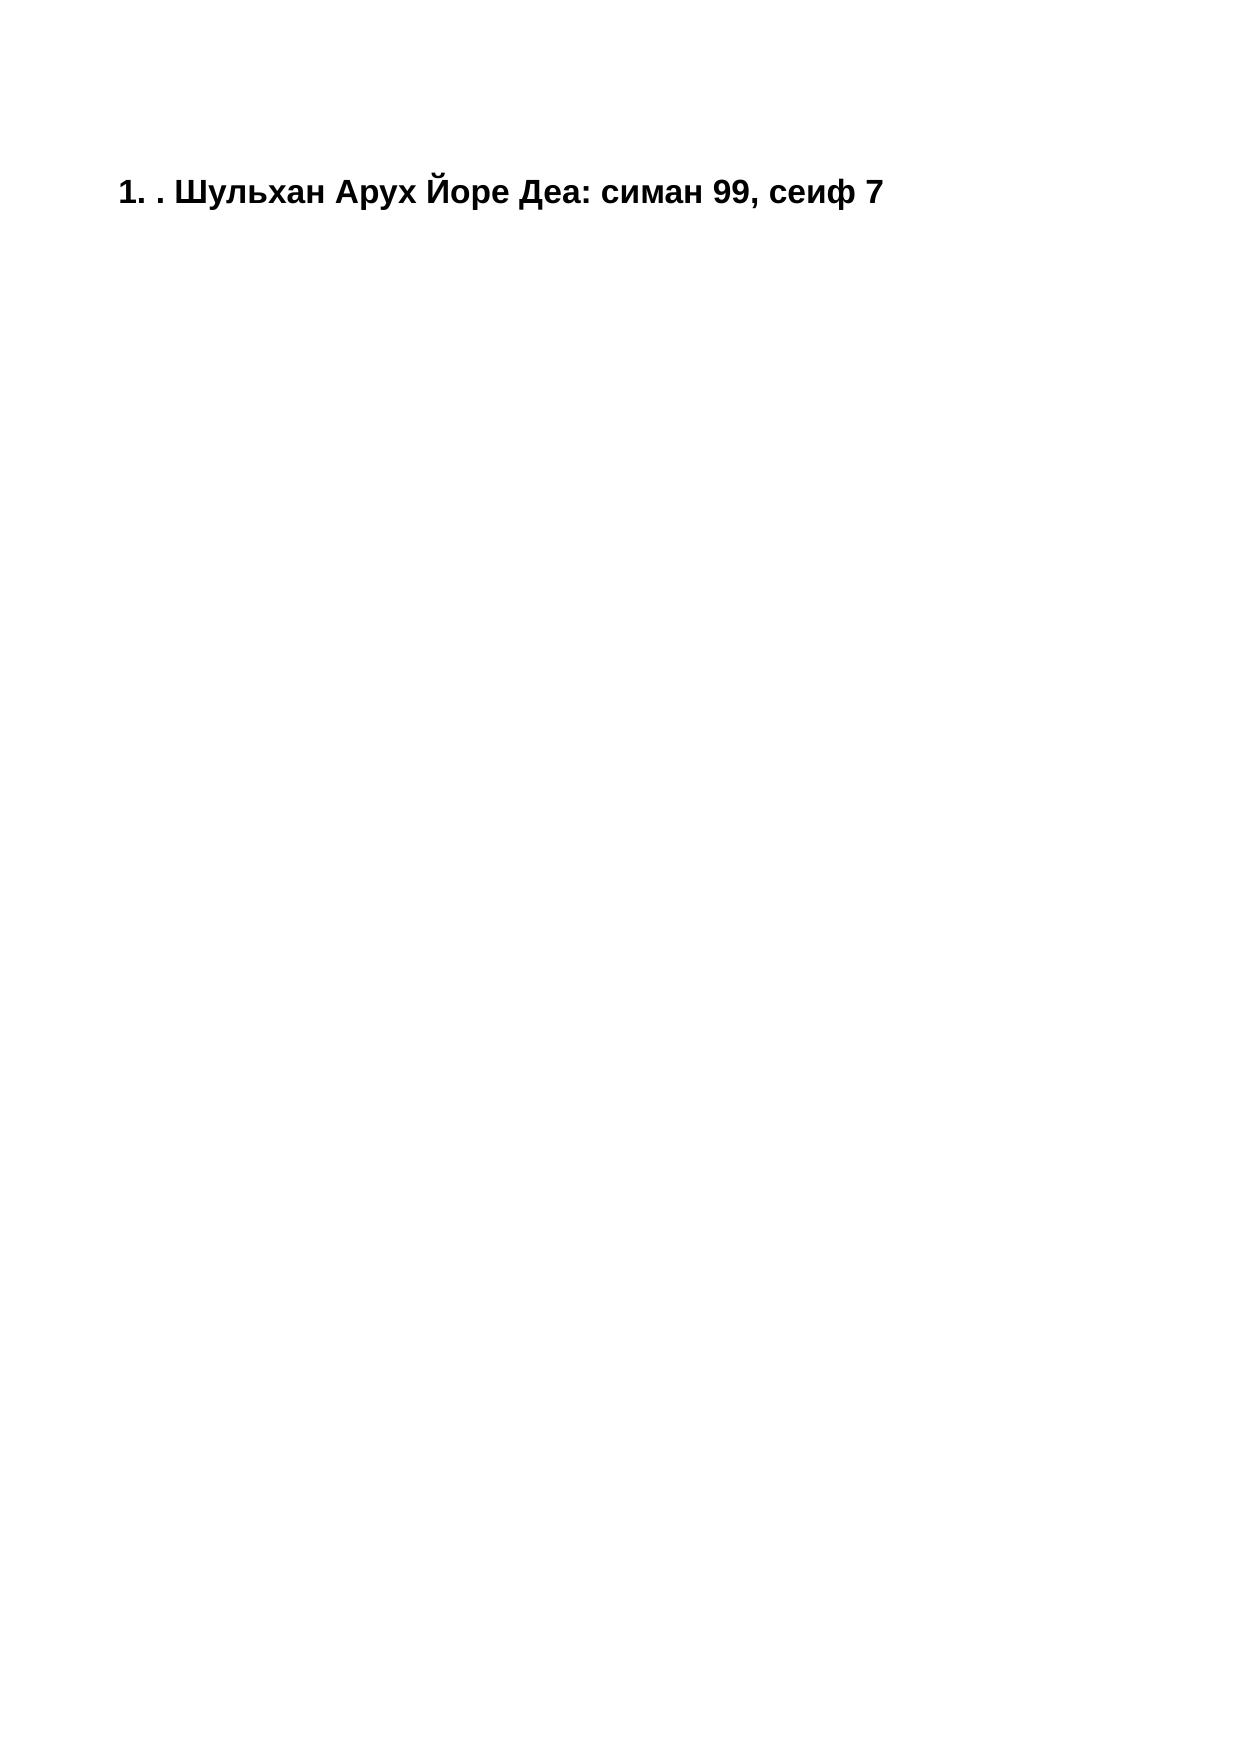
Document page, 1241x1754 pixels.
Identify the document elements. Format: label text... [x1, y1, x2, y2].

subtitle . Шульхан Арух Йоре Деа: симан 99, сеиф 7 [118, 147, 1122, 176]
